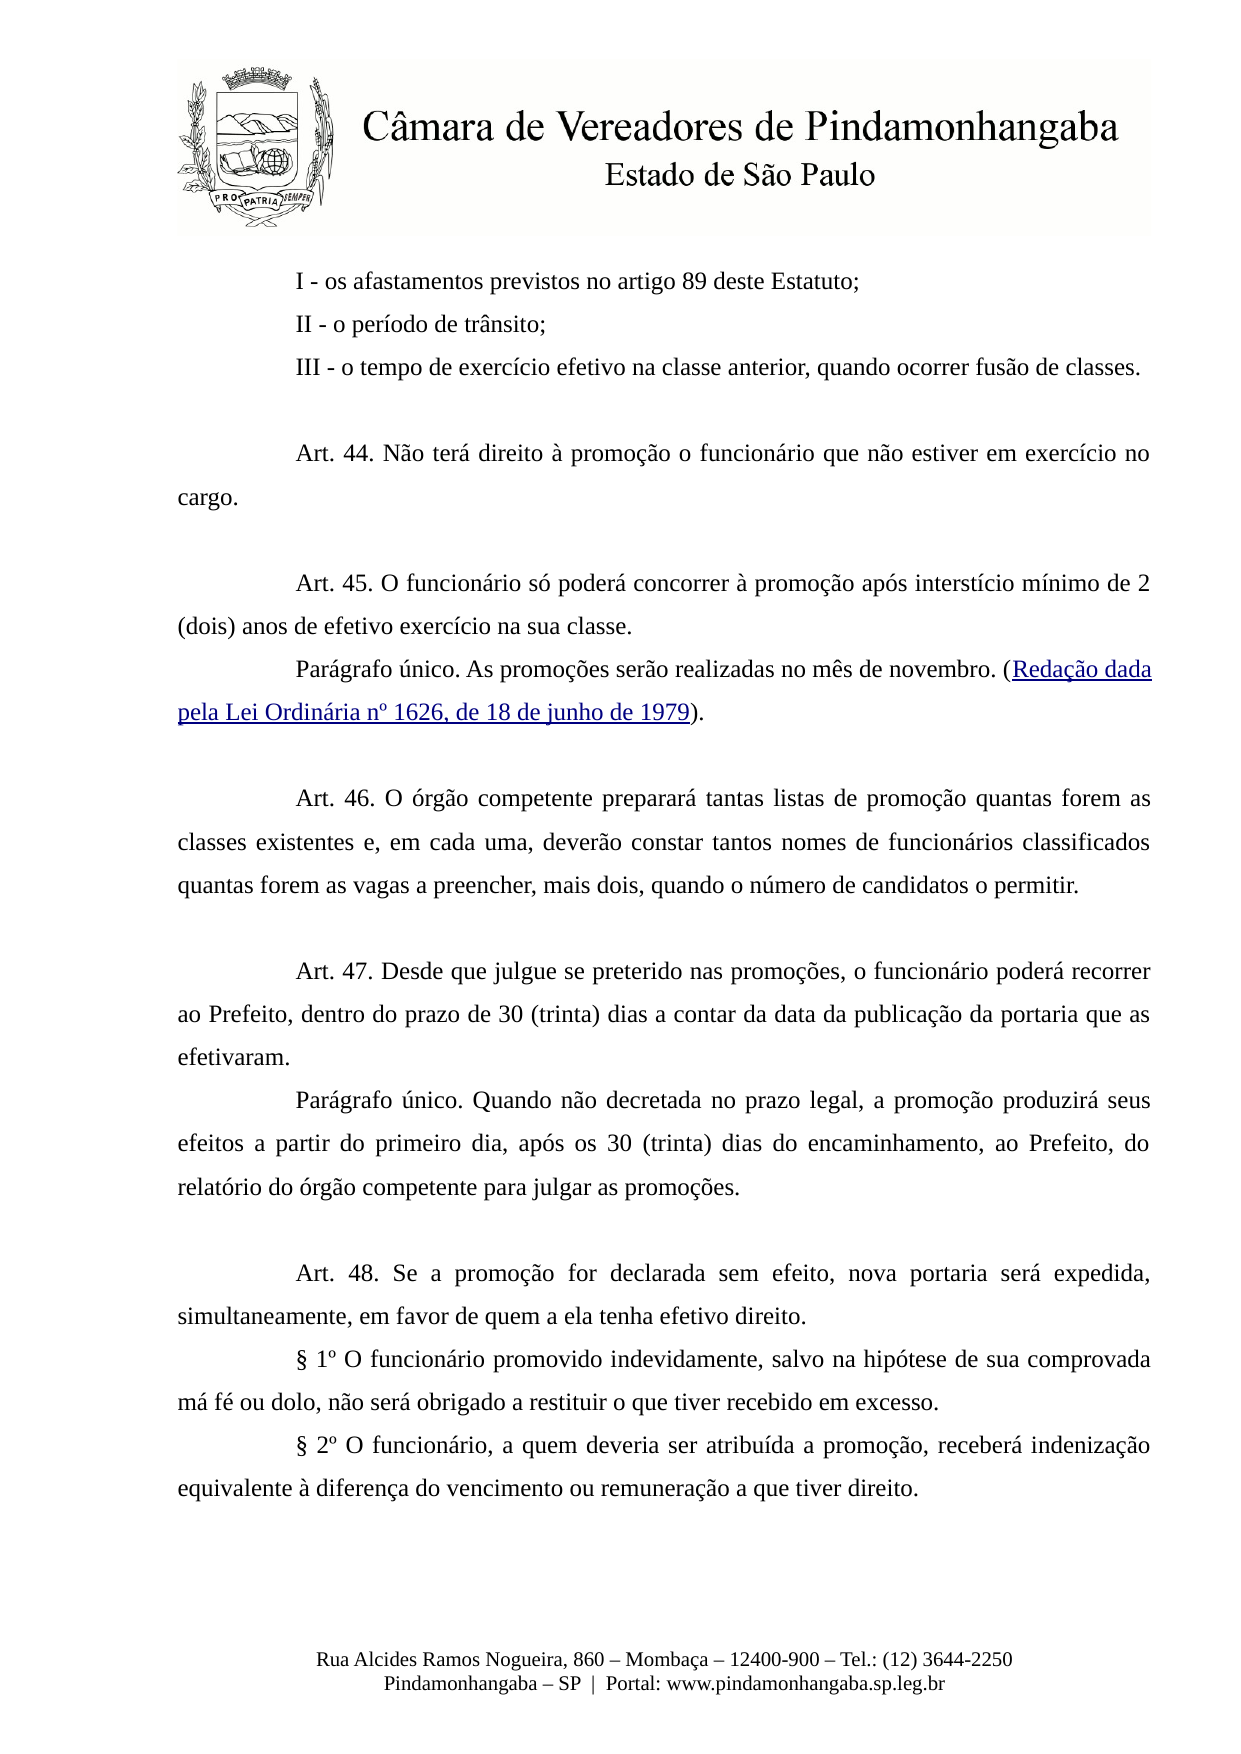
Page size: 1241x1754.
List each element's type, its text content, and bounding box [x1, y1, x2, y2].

text III - o tempo de exercício efetivo na classe anterior, quando ocorrer fusão de classes. [177, 352, 1152, 381]
text Art. 47. Desde que julgue se preterido nas promoções, o funcionário poderá recorrer ao Prefeito, dentro do prazo de 30 (trinta) dias a contar da data da publicação da portaria que as efetivaram. [177, 956, 1152, 1071]
text Parágrafo único. Quando não decretada no prazo legal, a promoção produzirá seus efeitos a partir do primeiro dia, após os 30 (trinta) dias do encaminhamento, ao Prefeito, do relatório do órgão competente para julgar as promoções. [177, 1085, 1152, 1200]
text I - os afastamentos previstos no artigo 89 deste Estatuto; [177, 266, 1152, 295]
picture [177, 59, 1152, 236]
text Art. 48. Se a promoção for declarada sem efeito, nova portaria será expedida, simultaneamente, em favor de quem a ela tenha efetivo direito. [177, 1258, 1152, 1330]
text II - o período de trânsito; [177, 309, 1152, 338]
text Art. 44. Não terá direito à promoção o funcionário que não estiver em exercício no cargo. [177, 438, 1152, 510]
text Art. 46. O órgão competente preparará tantas listas de promoção quantas forem as classes existentes e, em cada uma, deverão constar tantos nomes de funcionários classificados quantas forem as vagas a preencher, mais dois, quando o número de candidatos o permitir. [177, 783, 1152, 898]
text § 1º O funcionário promovido indevidamente, salvo na hipótese de sua comprovada má fé ou dolo, não será obrigado a restituir o que tiver recebido em excesso. [177, 1344, 1152, 1416]
text Art. 45. O funcionário só poderá concorrer à promoção após interstício mínimo de 2 (dois) anos de efetivo exercício na sua classe. [177, 568, 1152, 640]
text § 2º O funcionário, a quem deveria ser atribuída a promoção, receberá indenização equivalente à diferença do vencimento ou remuneração a que tiver direito. [177, 1430, 1152, 1502]
text Parágrafo único. As promoções serão realizadas no mês de novembro. (Redação dada pela Lei Ordinária nº 1626, de 18 de junho de 1979). [177, 654, 1152, 726]
